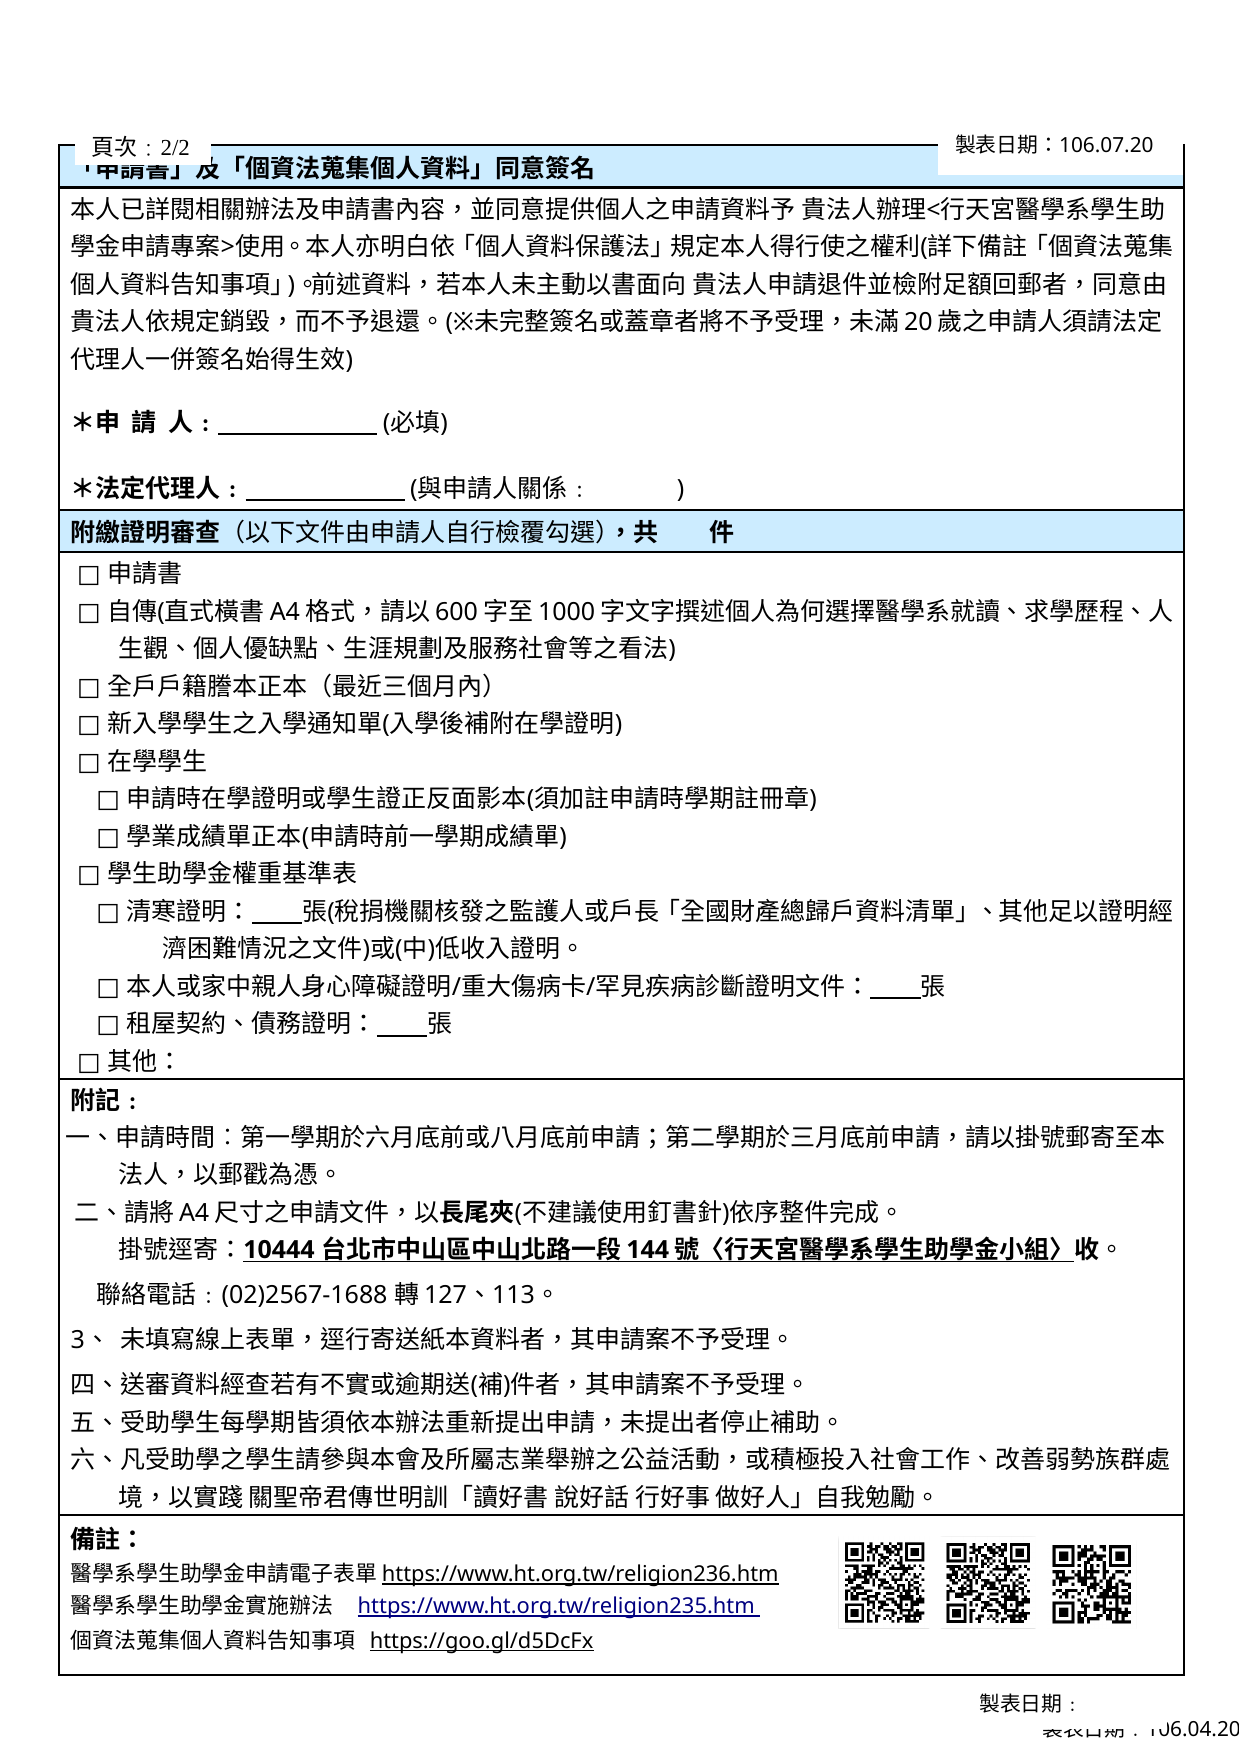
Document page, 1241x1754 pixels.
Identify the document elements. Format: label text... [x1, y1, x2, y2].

table_cell 備註： 醫學系學生助學金申請電子表單 https://www.ht.org.tw/religion236.htm 醫學系學生助學金實施辦法 https://www.ht.org.tw/religion235.htm 個資法蒐集個人資料告知事項 https://goo.gl/d5DcFx [60, 1516, 1183, 1674]
text 製表日期﹕106.04.20 [1042, 1713, 1239, 1743]
picture [1047, 1540, 1137, 1629]
table_header 「申請書」及「個資法蒐集個人資料」同意簽名 [60, 146, 1183, 186]
text 製表日期﹕106.07.20 [979, 1687, 1165, 1720]
table_cell 附記﹕ 一、申請時間︰第一學期於六月底前或八月底前申請；第二學期於三月底前申請，請以掛號郵寄至本法人，以郵戳為憑。 二、請將A4尺寸之申請文件，以長尾夾(不建議使用釘書針)依序整件完成。 掛號逕寄：10444 台北市中山區中山北路一段144號〈行天宮醫學系學生助學金小組〉收。 聯絡電話﹕(02)2567-1688 轉127、113。 未填寫線上表單，逕行寄送紙本資料者，其申請案不予受理。 四、送審資料經查若有不實或逾期送(補)件者，其申請案不予受理。 五、受助學生每學期皆須依本辦法重新提出申請，未提出者停止補助。 六、凡受助學之學生請參與本會及所屬志業舉辦之公益活動，或積極投入社會工作、改善弱勢族群處境，以實踐 關聖帝君傳世明訓「讀好書 說好話 行好事 做好人」自我勉勵。 [60, 1080, 1183, 1514]
picture [940, 1536, 1036, 1629]
table_cell 附繳證明審查（以下文件由申請人自行檢覆勾選），共 件 [60, 511, 1183, 551]
picture [838, 1536, 930, 1629]
table_cell 本人已詳閱相關辦法及申請書內容，並同意提供個人之申請資料予 貴法人辦理<行天宮醫學系學生助學金申請專案>使用。本人亦明白依「個人資料保護法」規定本人得行使之權利(詳下備註「個資法蒐集個人資料告知事項」)。前述資料，若本人未主動以書面向 貴法人申請退件並檢附足額回郵者，同意由 貴法人依規定銷毀，而不予退還。(※未完整簽名或蓋章者將不予受理，未滿20歲之申請人須請法定代理人一併簽名始得生效) ＊申 請 人﹕ (必填) ＊法定代理人﹕ (與申請人關係﹕ ) [60, 189, 1183, 509]
text 製表日期：106.07.20 [955, 128, 1167, 158]
table_cell □ 申請書 □ 自傳(直式橫書A4格式，請以600字至1000字文字撰述個人為何選擇醫學系就讀、求學歷程、人生觀、個人優缺點、生涯規劃及服務社會等之看法) □ 全戶戶籍謄本正本（最近三個月內） □ 新入學學生之入學通知單(入學後補附在學證明) □ 在學學生 □ 申請時在學證明或學生證正反面影本(須加註申請時學期註冊章) □ 學業成績單正本(申請時前一學期成績單) □ 學生助學金權重基準表 □ 清寒證明： 張(稅捐機關核發之監護人或戶長「全國財產總歸戶資料清單」、其他足以證明經濟困難情況之文件)或(中)低收入證明。 □ 本人或家中親人身心障礙證明/重大傷病卡/罕見疾病診斷證明文件： 張 □ 租屋契約、債務證明： 張 □ 其他： [60, 553, 1183, 1078]
text 頁次﹕2/2 [92, 129, 194, 156]
